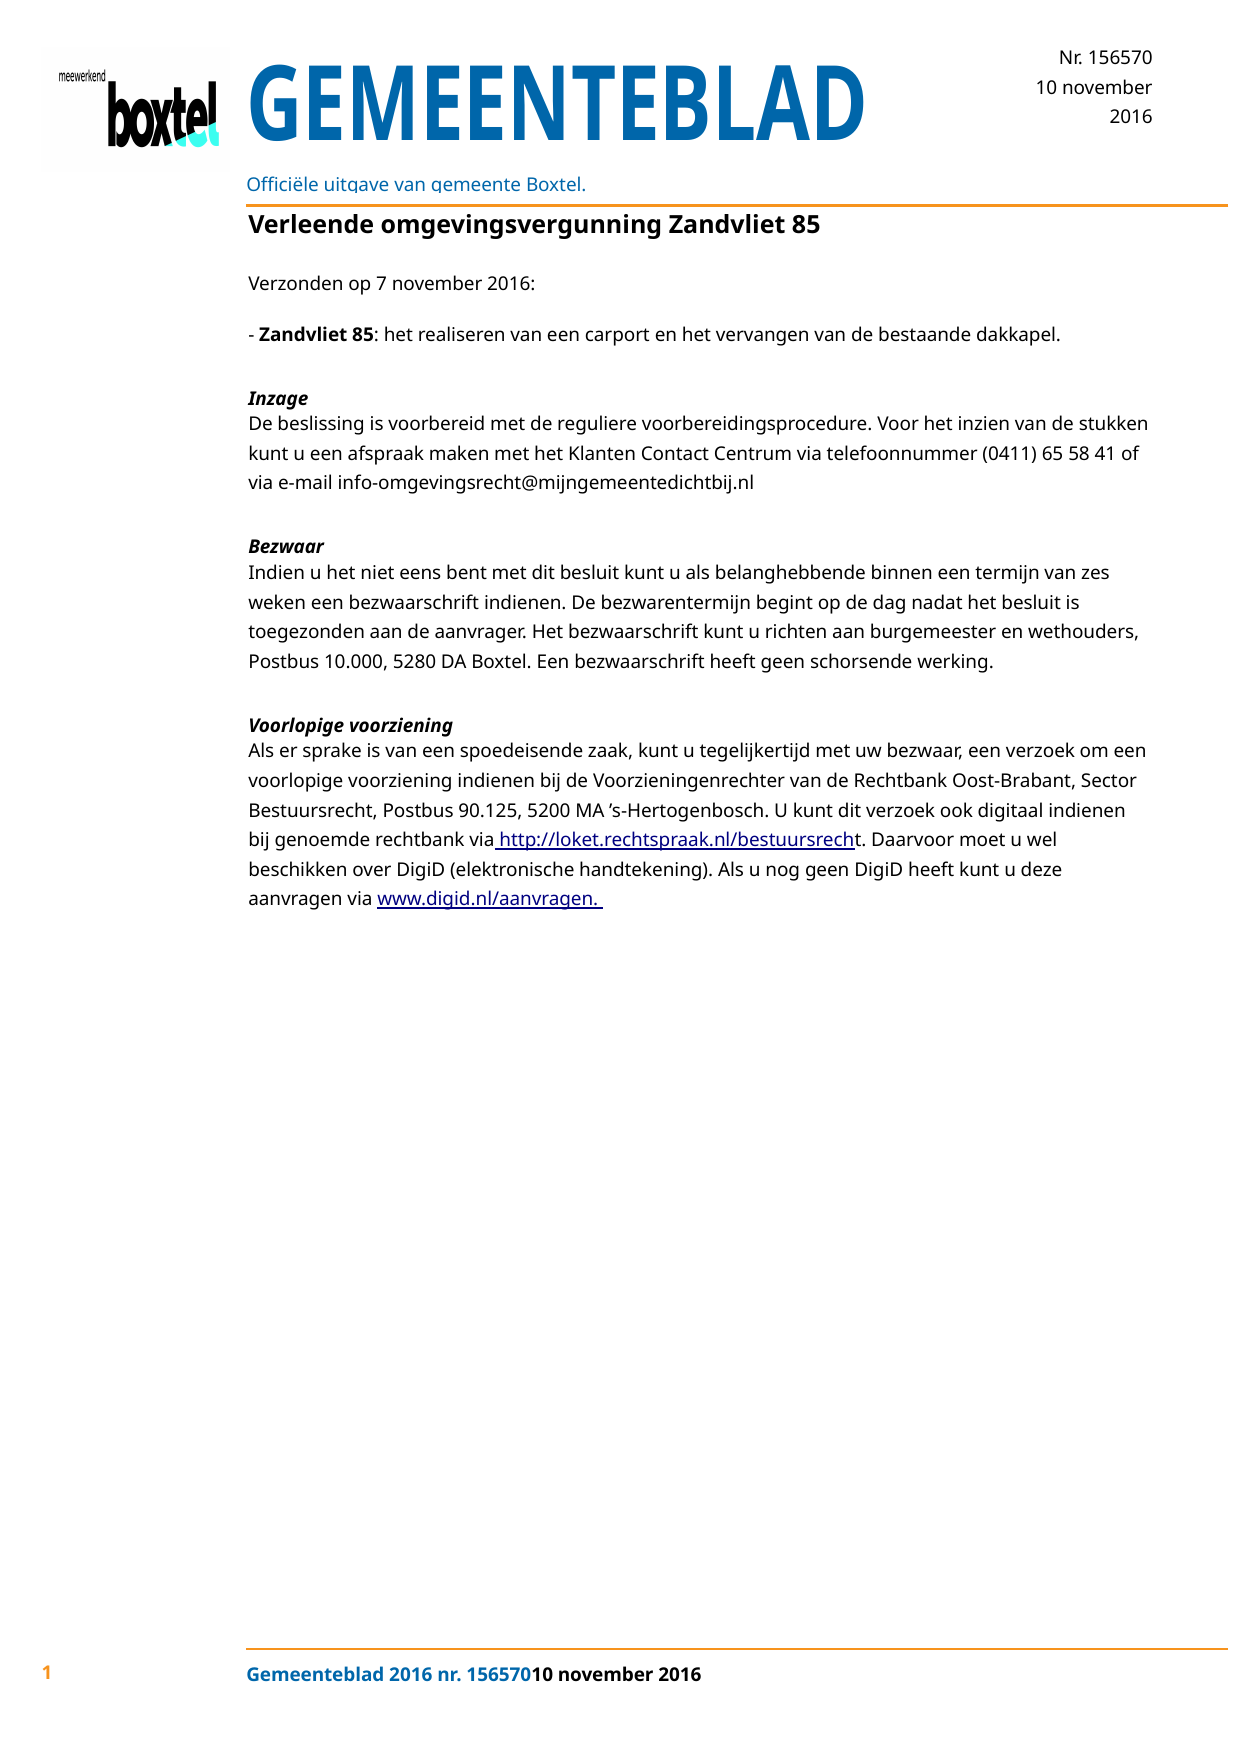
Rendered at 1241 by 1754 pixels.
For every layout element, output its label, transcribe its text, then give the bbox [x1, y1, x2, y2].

text De beslissing is voorbereid met de reguliere voorbereidingsprocedure. Voor het inzien van de stukken kunt u een afspraak maken met het Klanten Contact Centrum via telefoonnummer (0411) 65 58 41 of via e-mail info-omgevingsrecht@mijngemeentedichtbij.nl [248, 410, 1152, 495]
text Voorlopige voorziening [248, 712, 1152, 738]
text - Zandvliet 85: het realiseren van een carport en het vervangen van de bestaande dakkapel. [248, 321, 1152, 346]
text Inzage [248, 385, 1152, 410]
text Verzonden op 7 november 2016: [248, 270, 1152, 296]
text Verleende omgevingsvergunning Zandvliet 85 [248, 207, 1152, 241]
text Als er sprake is van een spoedeisende zaak, kunt u tegelijkertijd met uw bezwaar, een verzoek om een voorlopige voorziening indienen bij de Voorzieningenrechter van de Rechtbank Oost-Brabant, Sector Bestuursrecht, Postbus 90.125, 5200 MA ’s-Hertogenbosch. U kunt dit verzoek ook digitaal indienen bij genoemde rechtbank via http://loket.rechtspraak.nl/bestuursrecht. Daarvoor moet u wel beschikken over DigiD (elektronische handtekening). Als u nog geen DigiD heeft kunt u deze aanvragen via www.digid.nl/aanvragen. [248, 738, 1152, 911]
picture [41, 47, 231, 172]
text Indien u het niet eens bent met dit besluit kunt u als belanghebbende binnen een termijn van zes weken een bezwaarschrift indienen. De bezwarentermijn begint op de dag nadat het besluit is toegezonden aan de aanvrager. Het bezwaarschrift kunt u richten aan burgemeester en wethouders, Postbus 10.000, 5280 DA Boxtel. Een bezwaarschrift heeft geen schorsende werking. [248, 559, 1152, 674]
text Bezwaar [248, 533, 1152, 559]
